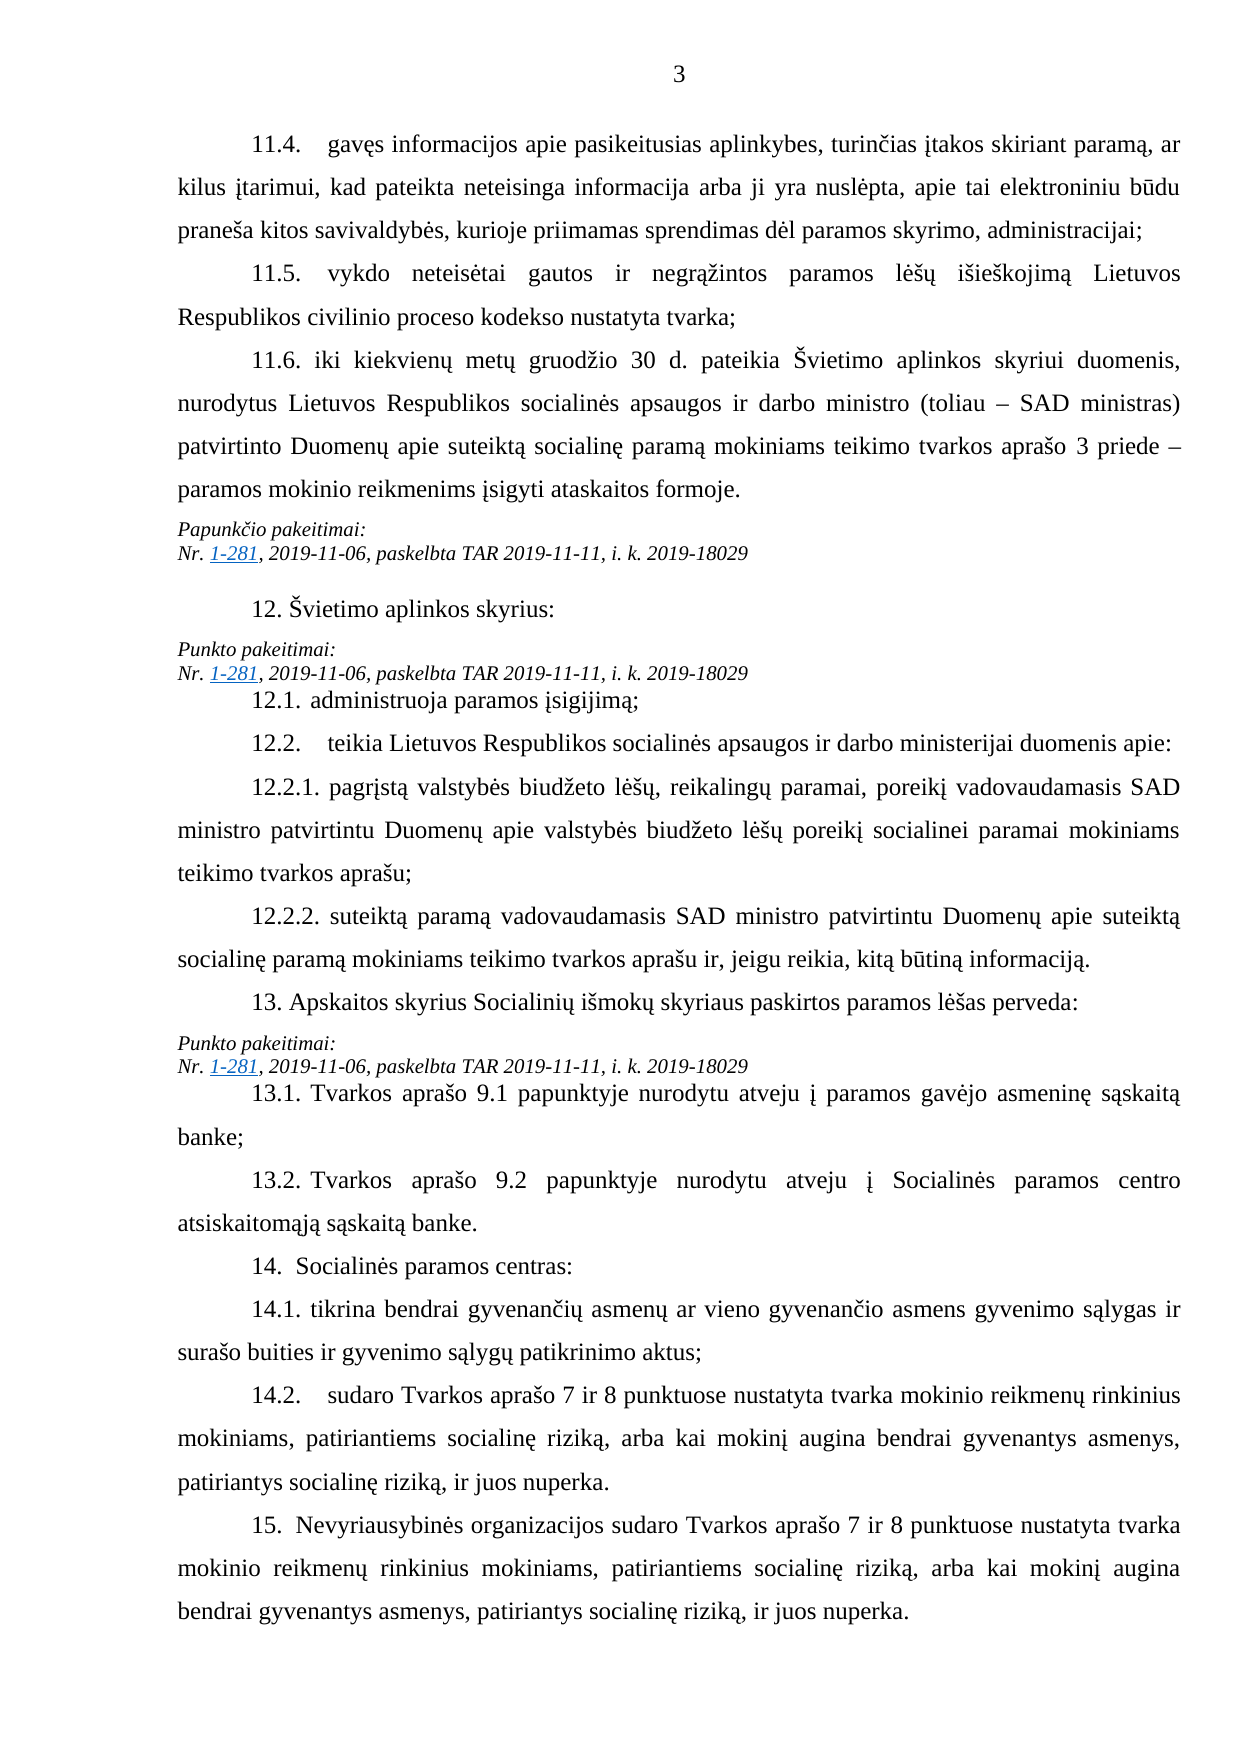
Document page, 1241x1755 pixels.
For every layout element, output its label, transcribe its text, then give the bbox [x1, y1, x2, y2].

text 15. Nevyriausybinės organizacijos sudaro Tvarkos aprašo 7 ir 8 punktuose nustatyta tvarka mokinio reikmenų rinkinius mokiniams, patiriantiems socialinę riziką, arba kai mokinį augina bendrai gyvenantys asmenys, patiriantys socialinę riziką, ir juos nuperka. [177, 1510, 1181, 1625]
text Nr. 1-281, 2019-11-06, paskelbta TAR 2019-11-11, i. k. 2019-18029 [177, 541, 1181, 565]
text Punkto pakeitimai: [177, 1030, 1181, 1054]
text 13. Apskaitos skyrius Socialinių išmokų skyriaus paskirtos paramos lėšas perveda: [177, 987, 1181, 1016]
text Punkto pakeitimai: [177, 637, 1181, 661]
text 14.1. tikrina bendrai gyvenančių asmenų ar vieno gyvenančio asmens gyvenimo sąlygas ir surašo buities ir gyvenimo sąlygų patikrinimo aktus; [177, 1294, 1181, 1366]
text 12.1. administruoja paramos įsigijimą; [251, 685, 1181, 714]
text 11.5. vykdo neteisėtai gautos ir negrąžintos paramos lėšų išieškojimą Lietuvos Respublikos civilinio proceso kodekso nustatyta tvarka; [177, 258, 1181, 330]
text 13.1. Tvarkos aprašo 9.1 papunktyje nurodytu atveju į paramos gavėjo asmeninę sąskaitą banke; [177, 1078, 1181, 1150]
text 12.2.2. suteiktą paramą vadovaudamasis SAD ministro patvirtintu Duomenų apie suteiktą socialinę paramą mokiniams teikimo tvarkos aprašu ir, jeigu reikia, kitą būtiną informaciją. [177, 901, 1181, 973]
text Nr. 1-281, 2019-11-06, paskelbta TAR 2019-11-11, i. k. 2019-18029 [177, 1054, 1181, 1078]
text 12.2. teikia Lietuvos Respublikos socialinės apsaugos ir darbo ministerijai duomenis apie: [177, 728, 1181, 757]
text 13.2. Tvarkos aprašo 9.2 papunktyje nurodytu atveju į Socialinės paramos centro atsiskaitomąją sąskaitą banke. [177, 1165, 1181, 1237]
text 11.6. iki kiekvienų metų gruodžio 30 d. pateikia Švietimo aplinkos skyriui duomenis, nurodytus Lietuvos Respublikos socialinės apsaugos ir darbo ministro (toliau – SAD ministras) patvirtinto Duomenų apie suteiktą socialinę paramą mokiniams teikimo tvarkos aprašo 3 priede – paramos mokinio reikmenims įsigyti ataskaitos formoje. [177, 345, 1181, 503]
text 12.2.1. pagrįstą valstybės biudžeto lėšų, reikalingų paramai, poreikį vadovaudamasis SAD ministro patvirtintu Duomenų apie valstybės biudžeto lėšų poreikį socialinei paramai mokiniams teikimo tvarkos aprašu; [177, 772, 1181, 887]
text 14. Socialinės paramos centras: [177, 1251, 1181, 1280]
text Nr. 1-281, 2019-11-06, paskelbta TAR 2019-11-11, i. k. 2019-18029 [177, 661, 1181, 685]
text 14.2. sudaro Tvarkos aprašo 7 ir 8 punktuose nustatyta tvarka mokinio reikmenų rinkinius mokiniams, patiriantiems socialinę riziką, arba kai mokinį augina bendrai gyvenantys asmenys, patiriantys socialinę riziką, ir juos nuperka. [177, 1380, 1181, 1495]
text 11.4. gavęs informacijos apie pasikeitusias aplinkybes, turinčias įtakos skiriant paramą, ar kilus įtarimui, kad pateikta neteisinga informacija arba ji yra nuslėpta, apie tai elektroniniu būdu praneša kitos savivaldybės, kurioje priimamas sprendimas dėl paramos skyrimo, administracijai; [177, 129, 1181, 244]
text Papunkčio pakeitimai: [177, 517, 1181, 541]
text 12. Švietimo aplinkos skyrius: [177, 594, 1181, 623]
